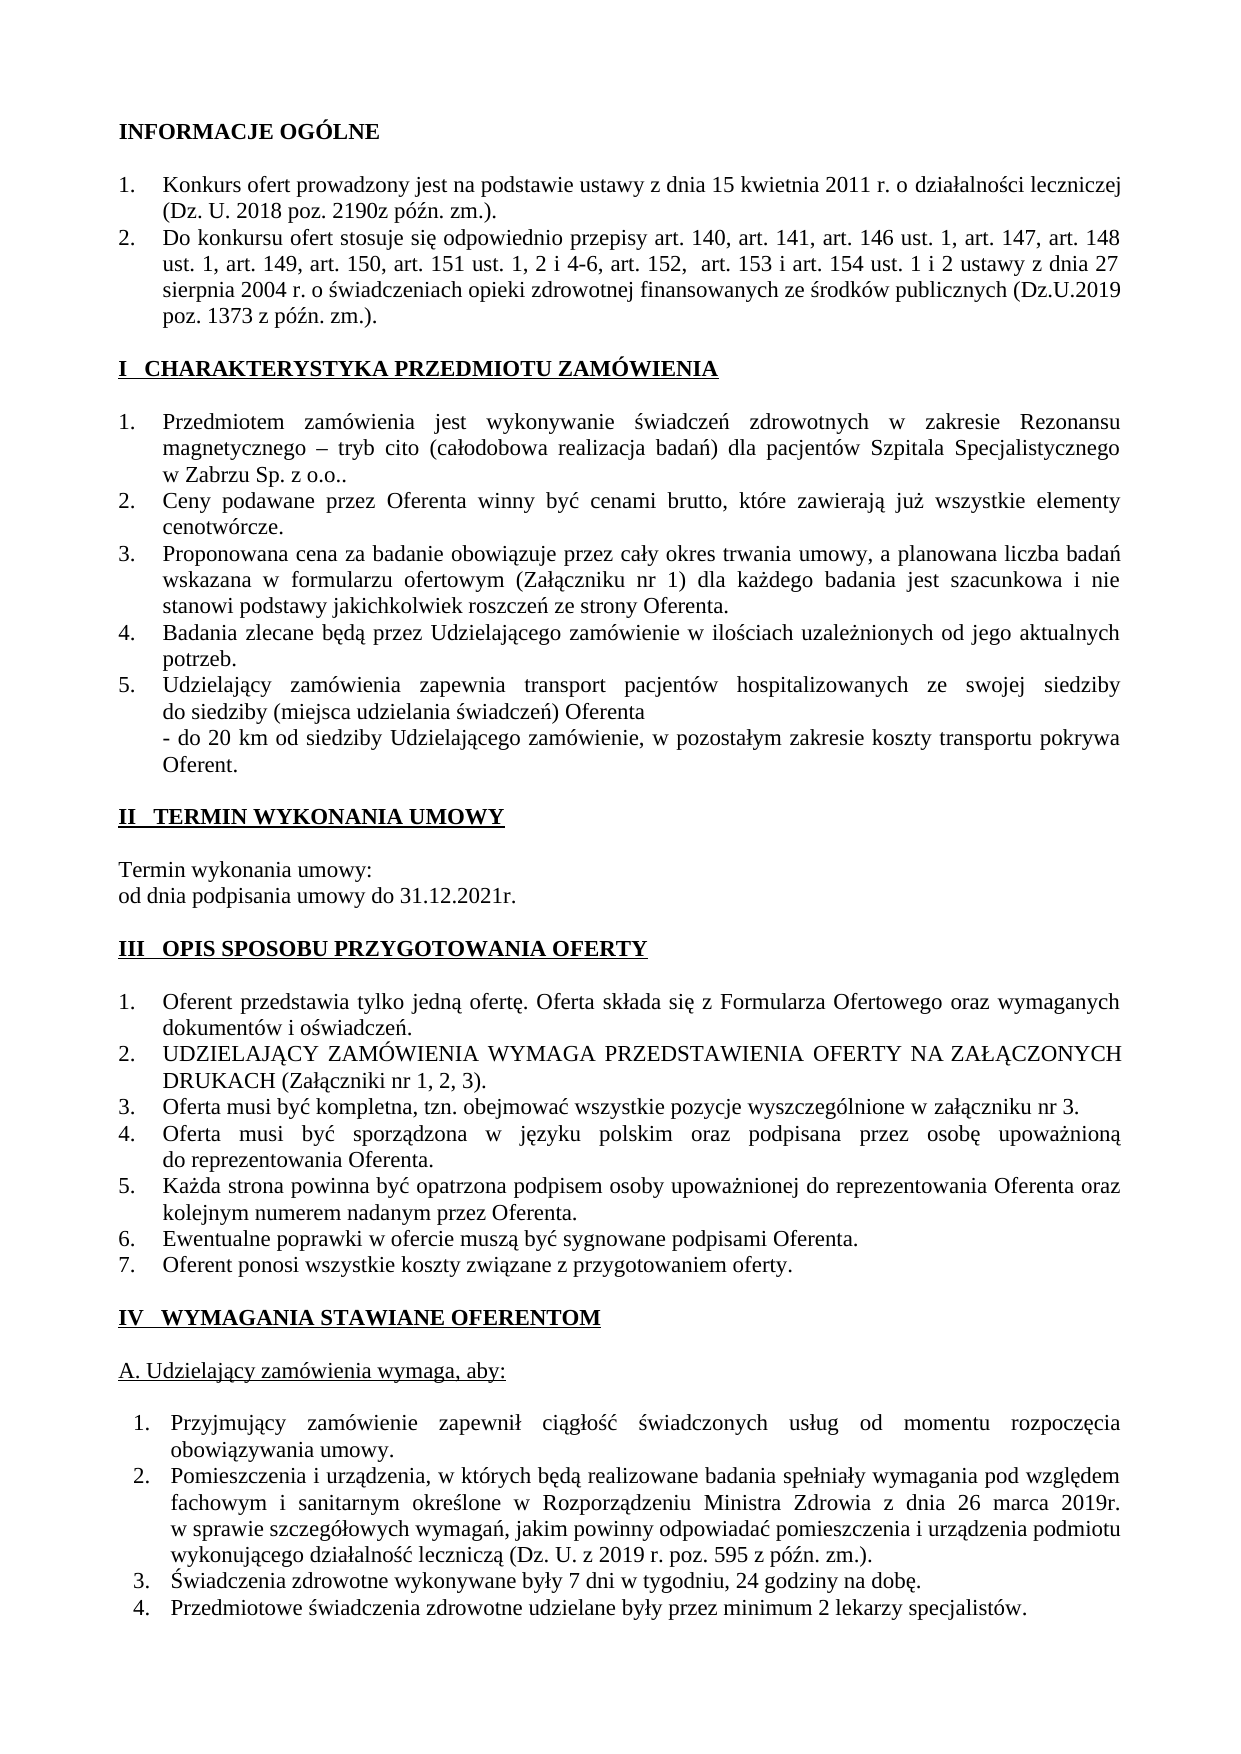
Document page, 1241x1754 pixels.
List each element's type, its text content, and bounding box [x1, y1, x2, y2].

text 1. Konkurs ofert prowadzony jest na podstawie ustawy z dnia 15 kwietnia 2011 r. o działalności leczniczej (Dz. U. 2018 poz. 2190z późn. zm.). [118, 171, 1122, 223]
list Badania zlecane będą przez Udzielającego zamówienie w ilościach uzależnionych od jego aktualnych potrzeb. [118, 619, 1122, 672]
list Ceny podawane przez Oferenta winny być cenami brutto, które zawierają już wszystkie elementy cenotwórcze. [118, 487, 1122, 540]
list Przedmiotowe świadczenia zdrowotne udzielane były przez minimum 2 lekarzy specjalistów. [133, 1594, 1122, 1620]
text II TERMIN WYKONANIA UMOWY [118, 803, 1122, 830]
text Termin wykonania umowy: [118, 856, 1122, 882]
text I CHARAKTERYSTYKA PRZEDMIOTU ZAMÓWIENIA [118, 355, 1122, 382]
text IV WYMAGANIA STAWIANE OFERENTOM [118, 1304, 1122, 1330]
list Świadczenia zdrowotne wykonywane były 7 dni w tygodniu, 24 godziny na dobę. [133, 1568, 1122, 1594]
list Proponowana cena za badanie obowiązuje przez cały okres trwania umowy, a planowana liczba badań wskazana w formularzu ofertowym (Załączniku nr 1) dla każdego badania jest szacunkowa i nie stanowi podstawy jakichkolwiek roszczeń ze strony Oferenta. [118, 540, 1122, 619]
text od dnia podpisania umowy do 31.12.2021r. [118, 882, 1122, 909]
list Ewentualne poprawki w ofercie muszą być sygnowane podpisami Oferenta. [118, 1225, 1122, 1251]
list Oferent przedstawia tylko jedną ofertę. Oferta składa się z Formularza Ofertowego oraz wymaganych dokumentów i oświadczeń. [118, 988, 1122, 1041]
list Pomieszczenia i urządzenia, w których będą realizowane badania spełniały wymagania pod względem fachowym i sanitarnym określone w Rozporządzeniu Ministra Zdrowia z dnia 26 marca 2019r. w sprawie szczegółowych wymagań, jakim powinny odpowiadać pomieszczenia i urządzenia podmiotu wykonującego działalność leczniczą (Dz. U. z 2019 r. poz. 595 z późn. zm.). [133, 1462, 1122, 1568]
list Przedmiotem zamówienia jest wykonywanie świadczeń zdrowotnych w zakresie Rezonansu magnetycznego – tryb cito (całodobowa realizacja badań) dla pacjentów Szpitala Specjalistycznego w Zabrzu Sp. z o.o.. [118, 408, 1122, 487]
text A. Udzielający zamówienia wymaga, aby: [118, 1357, 1122, 1383]
list Każda strona powinna być opatrzona podpisem osoby upoważnionej do reprezentowania Oferenta oraz kolejnym numerem nadanym przez Oferenta. [118, 1172, 1122, 1225]
list Udzielający zamówienia zapewnia transport pacjentów hospitalizowanych ze swojej siedziby do siedziby (miejsca udzielania świadczeń) Oferenta [118, 672, 1122, 724]
text - do 20 km od siedziby Udzielającego zamówienie, w pozostałym zakresie koszty transportu pokrywa Oferent. [162, 724, 1122, 777]
list Oferent ponosi wszystkie koszty związane z przygotowaniem oferty. [118, 1251, 1122, 1278]
list UDZIELAJĄCY ZAMÓWIENIA WYMAGA PRZEDSTAWIENIA OFERTY NA ZAŁĄCZONYCH DRUKACH (Załączniki nr 1, 2, 3). [118, 1041, 1122, 1093]
text 2. Do konkursu ofert stosuje się odpowiednio przepisy art. 140, art. 141, art. 146 ust. 1, art. 147, art. 148 ust. 1, art. 149, art. 150, art. 151 ust. 1, 2 i 4-6, art. 152, art. 153 i art. 154 ust. 1 i 2 ustawy z dnia 27 sierpnia 2004 r. o świadczeniach opieki zdrowotnej finansowanych ze środków publicznych (Dz.U.2019 poz. 1373 z późn. zm.). [118, 223, 1122, 329]
list Oferta musi być sporządzona w języku polskim oraz podpisana przez osobę upoważnioną do reprezentowania Oferenta. [118, 1119, 1122, 1172]
list Oferta musi być kompletna, tzn. obejmować wszystkie pozycje wyszczególnione w załączniku nr 3. [118, 1093, 1122, 1119]
list Przyjmujący zamówienie zapewnił ciągłość świadczonych usług od momentu rozpoczęcia obowiązywania umowy. [133, 1409, 1122, 1462]
text INFORMACJE OGÓLNE [118, 118, 1122, 144]
text III OPIS SPOSOBU PRZYGOTOWANIA OFERTY [118, 935, 1122, 961]
